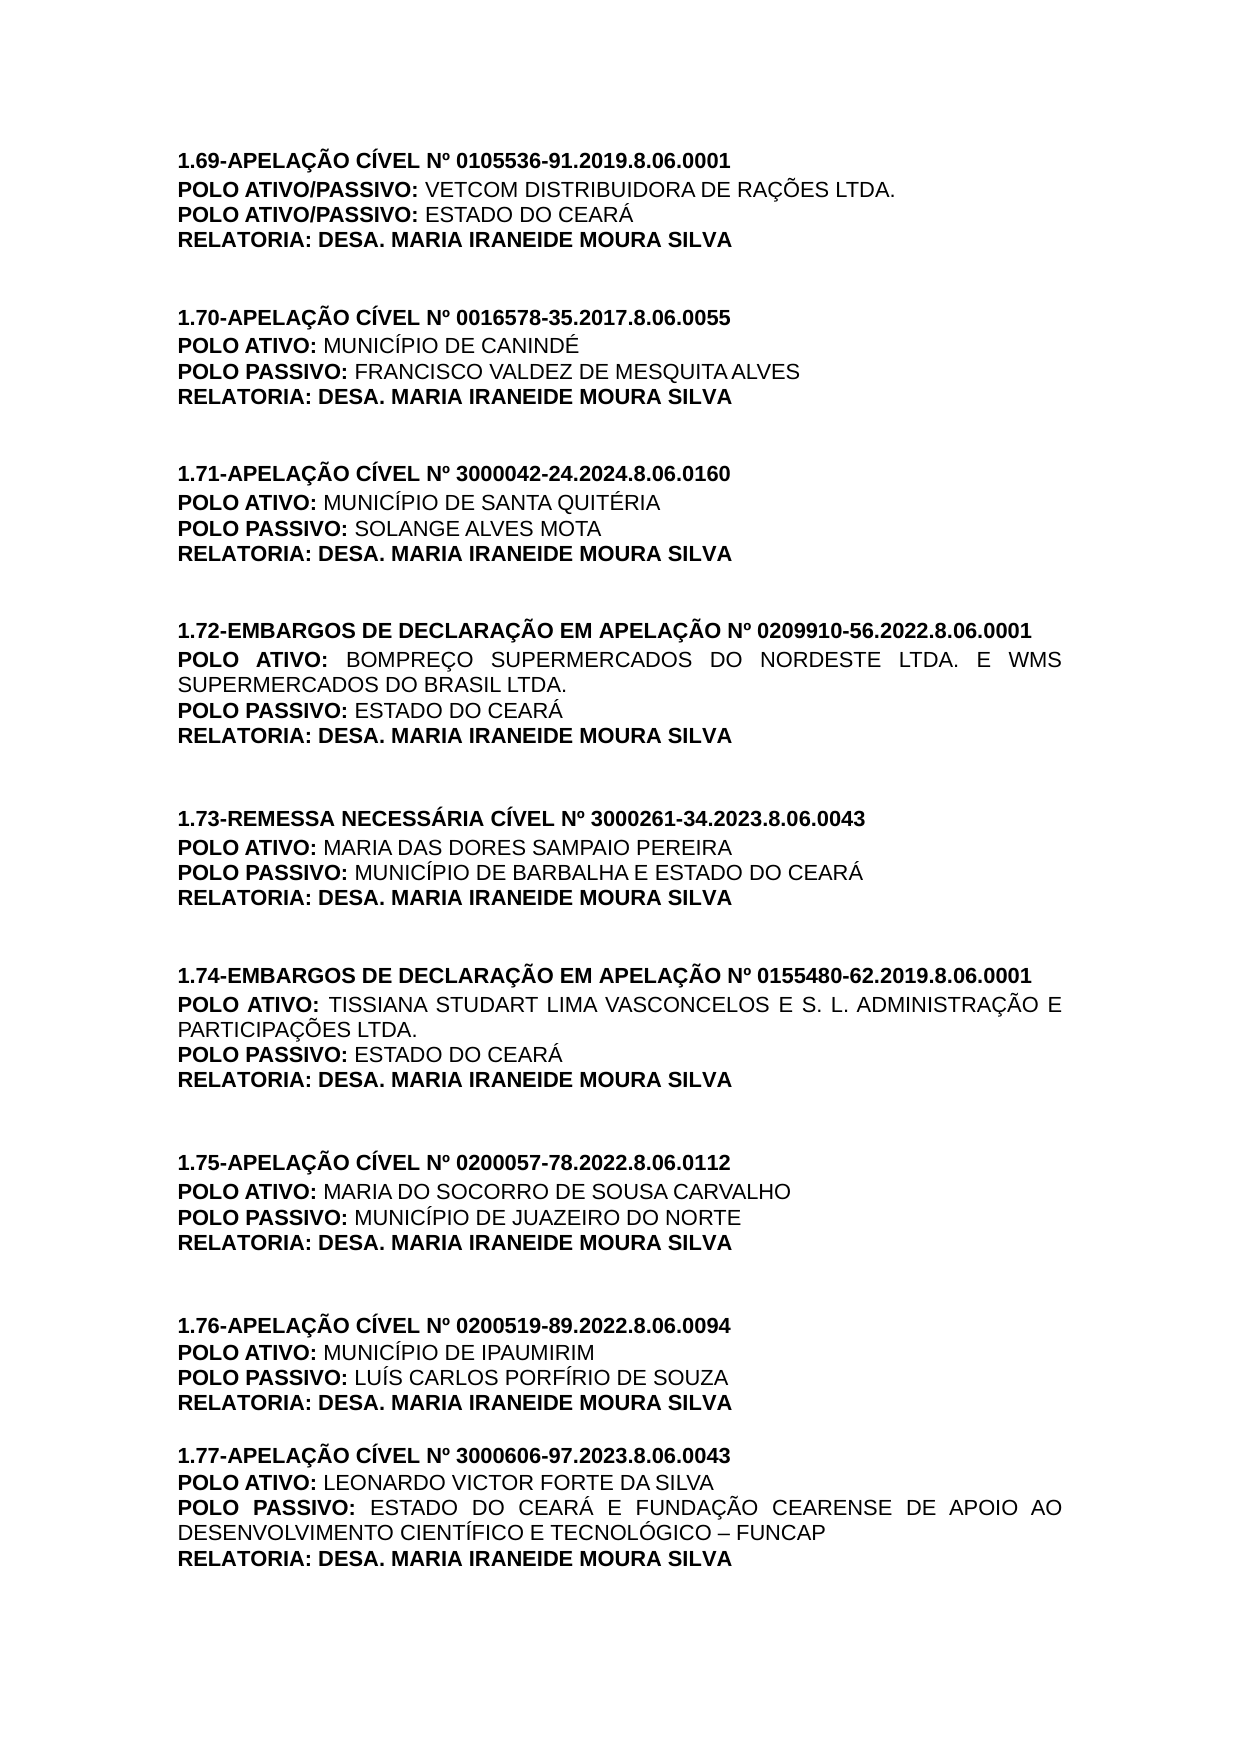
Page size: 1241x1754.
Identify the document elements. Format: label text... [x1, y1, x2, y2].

text POLO ATIVO: MARIA DAS DORES SAMPAIO PEREIRA [177, 835, 1063, 860]
text POLO PASSIVO: FRANCISCO VALDEZ DE MESQUITA ALVES [177, 359, 1063, 384]
text POLO ATIVO: TISSIANA STUDART LIMA VASCONCELOS E S. L. ADMINISTRAÇÃO E PARTICIPAÇÕES LTDA. [177, 992, 1063, 1042]
text 1.76-APELAÇÃO CÍVEL Nº 0200519-89.2022.8.06.0094 [177, 1313, 1063, 1338]
text RELATORIA: DESA. MARIA IRANEIDE MOURA SILVA [177, 885, 1063, 910]
text POLO PASSIVO: SOLANGE ALVES MOTA [177, 516, 1063, 541]
text 1.73-REMESSA NECESSÁRIA CÍVEL Nº 3000261-34.2023.8.06.0043 [177, 806, 1063, 831]
text POLO ATIVO: MUNICÍPIO DE IPAUMIRIM [177, 1340, 1063, 1365]
text RELATORIA: DESA. MARIA IRANEIDE MOURA SILVA [177, 227, 1063, 252]
text POLO ATIVO/PASSIVO: ESTADO DO CEARÁ [177, 202, 1063, 227]
text 1.74-EMBARGOS DE DECLARAÇÃO EM APELAÇÃO Nº 0155480-62.2019.8.06.0001 [177, 963, 1063, 988]
text POLO ATIVO: LEONARDO VICTOR FORTE DA SILVA [177, 1470, 1063, 1495]
text 1.77-APELAÇÃO CÍVEL Nº 3000606-97.2023.8.06.0043 [177, 1443, 1063, 1468]
text POLO PASSIVO: ESTADO DO CEARÁ [177, 1042, 1063, 1067]
text POLO ATIVO: MUNICÍPIO DE CANINDÉ [177, 333, 1063, 359]
text POLO ATIVO: BOMPREÇO SUPERMERCADOS DO NORDESTE LTDA. E WMS SUPERMERCADOS DO BRASIL LTDA. [177, 647, 1063, 698]
text POLO PASSIVO: MUNICÍPIO DE BARBALHA E ESTADO DO CEARÁ [177, 860, 1063, 885]
text POLO ATIVO: MUNICÍPIO DE SANTA QUITÉRIA [177, 490, 1063, 516]
text 1.75-APELAÇÃO CÍVEL Nº 0200057-78.2022.8.06.0112 [177, 1150, 1063, 1176]
text 1.72-EMBARGOS DE DECLARAÇÃO EM APELAÇÃO Nº 0209910-56.2022.8.06.0001 [177, 618, 1063, 643]
text RELATORIA: DESA. MARIA IRANEIDE MOURA SILVA [177, 541, 1063, 566]
text POLO PASSIVO: ESTADO DO CEARÁ [177, 698, 1063, 723]
text RELATORIA: DESA. MARIA IRANEIDE MOURA SILVA [177, 1390, 1063, 1416]
text RELATORIA: DESA. MARIA IRANEIDE MOURA SILVA [177, 723, 1063, 748]
text POLO PASSIVO: MUNICÍPIO DE JUAZEIRO DO NORTE [177, 1204, 1063, 1230]
text RELATORIA: DESA. MARIA IRANEIDE MOURA SILVA [177, 1546, 1063, 1571]
text POLO PASSIVO: LUÍS CARLOS PORFÍRIO DE SOUZA [177, 1365, 1063, 1390]
text 1.71-APELAÇÃO CÍVEL Nº 3000042-24.2024.8.06.0160 [177, 461, 1063, 487]
text RELATORIA: DESA. MARIA IRANEIDE MOURA SILVA [177, 384, 1063, 409]
text POLO ATIVO/PASSIVO: VETCOM DISTRIBUIDORA DE RAÇÕES LTDA. [177, 177, 1063, 202]
text POLO PASSIVO: ESTADO DO CEARÁ E FUNDAÇÃO CEARENSE DE APOIO AO DESENVOLVIMENTO CIENTÍFICO E TECNOLÓGICO – FUNCAP [177, 1495, 1063, 1546]
text RELATORIA: DESA. MARIA IRANEIDE MOURA SILVA [177, 1230, 1063, 1255]
text 1.69-APELAÇÃO CÍVEL Nº 0105536-91.2019.8.06.0001 [177, 148, 1063, 173]
text RELATORIA: DESA. MARIA IRANEIDE MOURA SILVA [177, 1067, 1063, 1092]
text POLO ATIVO: MARIA DO SOCORRO DE SOUSA CARVALHO [177, 1179, 1063, 1204]
text 1.70-APELAÇÃO CÍVEL Nº 0016578-35.2017.8.06.0055 [177, 304, 1063, 330]
